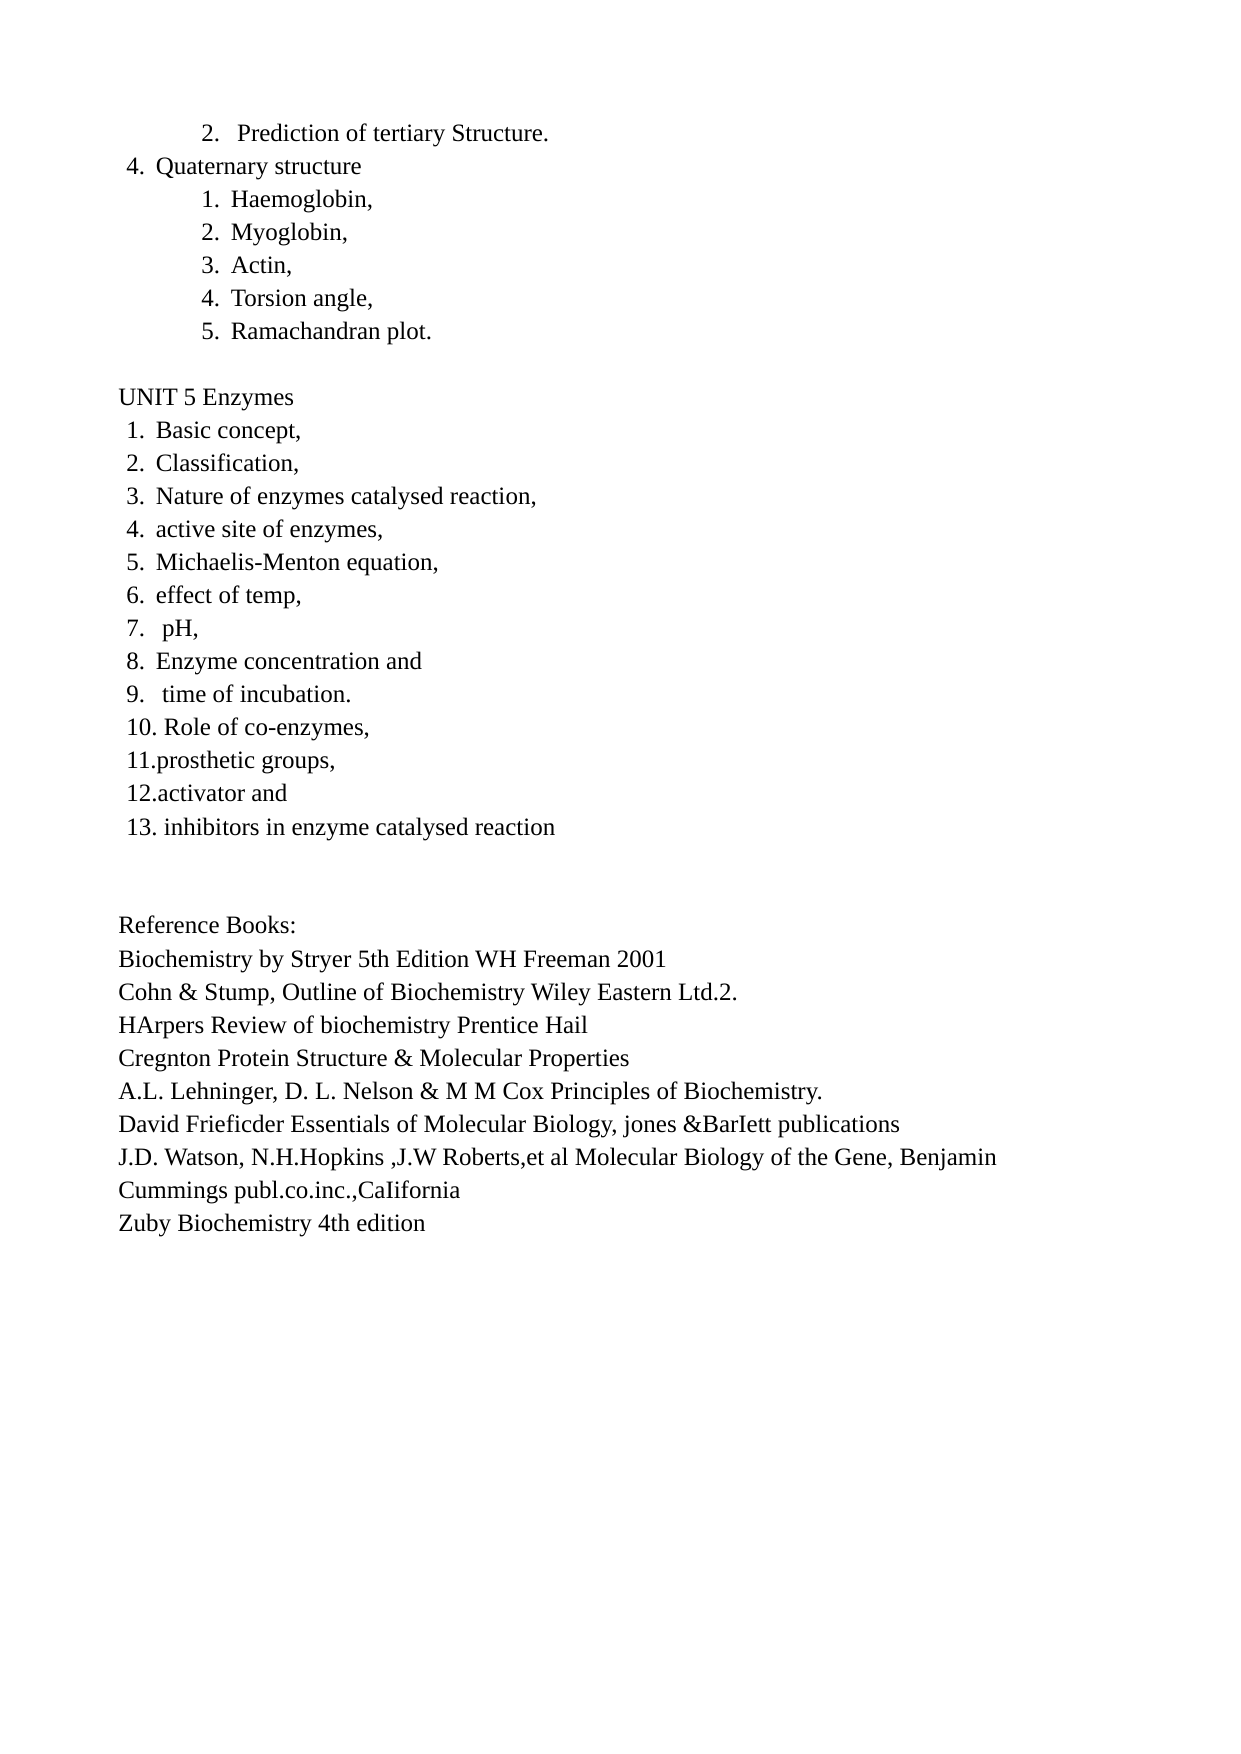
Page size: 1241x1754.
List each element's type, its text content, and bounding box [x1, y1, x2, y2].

text Reference Books: [118, 911, 1122, 939]
text Biochemistry by Stryer 5th Edition WH Freeman 2001 [118, 944, 1122, 972]
list time of incubation. [156, 679, 1122, 708]
list Torsion angle, [231, 283, 1122, 312]
list Prediction of tertiary Structure. [231, 118, 1122, 147]
list pH, [156, 613, 1122, 642]
text Cummings publ.co.inc.,CaIifornia [118, 1175, 1122, 1203]
list Actin, [231, 250, 1122, 279]
text Zuby Biochemistry 4th edition [118, 1208, 1122, 1237]
text Cohn & Stump, Outline of Biochemistry Wiley Eastern Ltd.2. [118, 977, 1122, 1005]
list prosthetic groups, [156, 746, 1122, 774]
list Classification, [156, 448, 1122, 477]
list effect of temp, [156, 580, 1122, 609]
list Michaelis-Menton equation, [156, 547, 1122, 576]
list active site of enzymes, [156, 514, 1122, 543]
text Cregnton Protein Structure & Molecular Properties [118, 1043, 1122, 1071]
list Nature of enzymes catalysed reaction, [156, 481, 1122, 510]
list Basic concept, [156, 415, 1122, 444]
list Ramachandran plot. [231, 316, 1122, 345]
list Haemoglobin, [231, 184, 1122, 213]
list Enzyme concentration and [156, 646, 1122, 675]
text HArpers Review of biochemistry Prentice Hail [118, 1010, 1122, 1038]
list Role of co-enzymes, [156, 712, 1122, 741]
list Myoglobin, [231, 217, 1122, 246]
list activator and [156, 778, 1122, 807]
text UNIT 5 Enzymes [118, 382, 1122, 411]
list inhibitors in enzyme catalysed reaction [156, 812, 1122, 840]
text David Frieficder Essentials of Molecular Biology, jones &BarIett publications [118, 1109, 1122, 1137]
text A.L. Lehninger, D. L. Nelson & M M Cox Principles of Biochemistry. [118, 1076, 1122, 1104]
list Quaternary structure [156, 151, 1122, 180]
text J.D. Watson, N.H.Hopkins ,J.W Roberts,et al Molecular Biology of the Gene, Benjamin [118, 1142, 1122, 1171]
